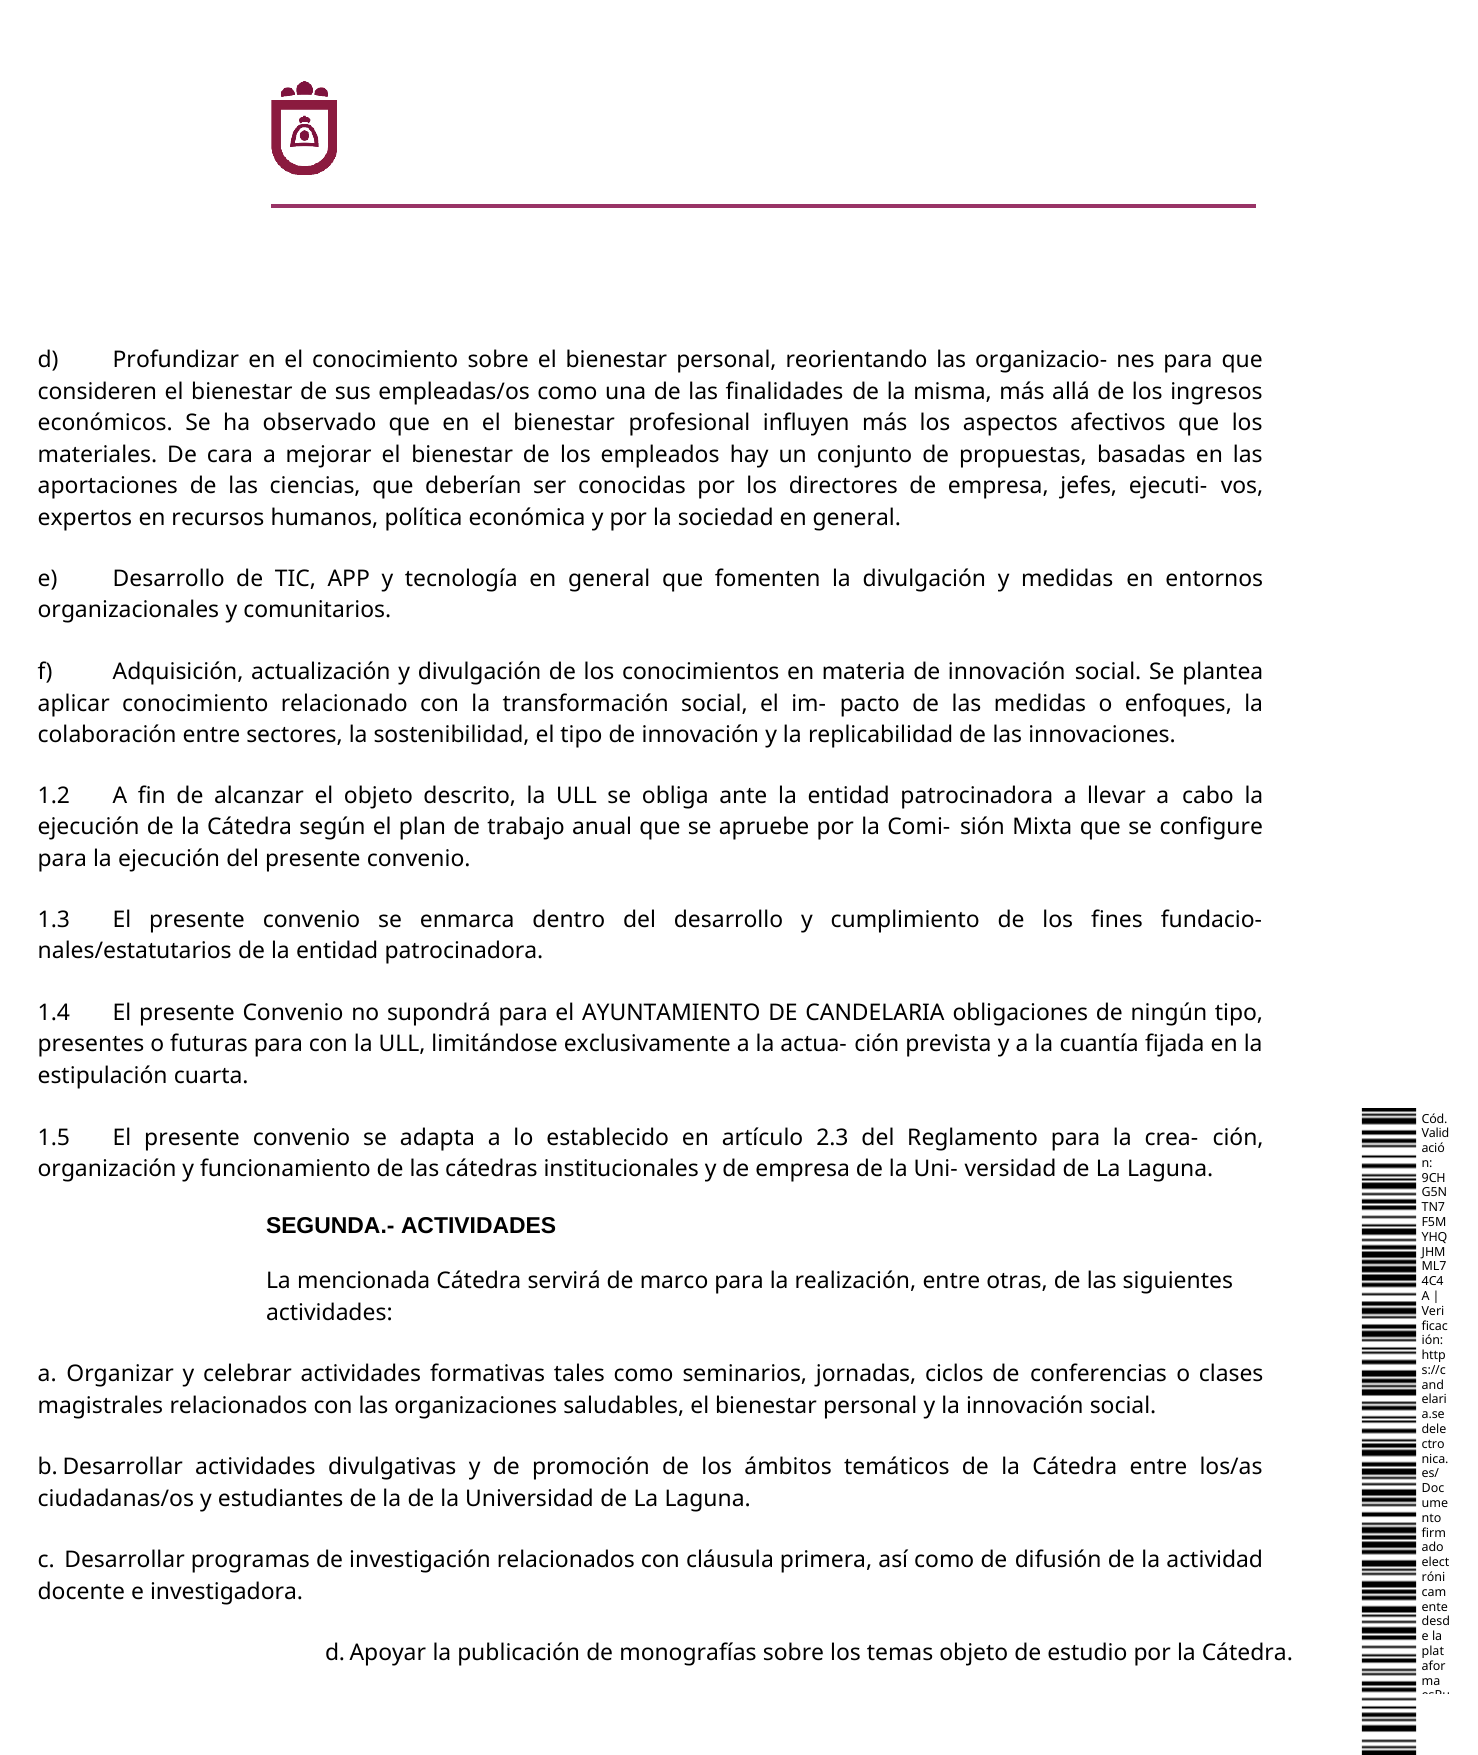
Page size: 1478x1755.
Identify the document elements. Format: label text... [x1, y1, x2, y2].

text La mencionada Cátedra servirá de marco para la realización, entre otras, de las siguientes actividades: [266, 1264, 1263, 1327]
list El presente Convenio no supondrá para el AYUNTAMIENTO DE CANDELARIA obligaciones de ningún tipo, presentes o futuras para con la ULL, limitándose exclusivamente a la actua- ción prevista y a la cuantía fijada en la estipulación cuarta. [37, 996, 1263, 1090]
list El presente convenio se enmarca dentro del desarrollo y cumplimiento de los fines fundacio- nales/estatutarios de la entidad patrocinadora. [37, 903, 1263, 966]
list El presente convenio se adapta a lo establecido en artículo 2.3 del Reglamento para la crea- ción, organización y funcionamiento de las cátedras institucionales y de empresa de la Uni- versidad de La Laguna. [37, 1120, 1263, 1183]
subtitle SEGUNDA.- ACTIVIDADES [266, 1212, 1361, 1239]
list A fin de alcanzar el objeto descrito, la ULL se obliga ante la entidad patrocinadora a llevar a cabo la ejecución de la Cátedra según el plan de trabajo anual que se apruebe por la Comi- sión Mixta que se configure para la ejecución del presente convenio. [37, 779, 1263, 873]
list Profundizar en el conocimiento sobre el bienestar personal, reorientando las organizacio- nes para que consideren el bienestar de sus empleadas/os como una de las finalidades de la misma, más allá de los ingresos económicos. Se ha observado que en el bienestar profesional influyen más los aspectos afectivos que los materiales. De cara a mejorar el bienestar de los empleados hay un conjunto de propuestas, basadas en las aportaciones de las ciencias, que deberían ser conocidas por los directores de empresa, jefes, ejecuti- vos, expertos en recursos humanos, política económica y por la sociedad en general. [37, 343, 1263, 532]
list Apoyar la publicación de monografías sobre los temas objeto de estudio por la Cátedra. [325, 1636, 1361, 1667]
text Cód. Validación: 9CHG5NTN7F5MYHQJHMML74C4A | Verificación: https://candelaria.sedelectronica.es/ Documento firmado electrónicamente desde la plataforma esPublico Gestiona | Página 16 de 51 [1421, 1112, 1450, 1694]
list Desarrollar actividades divulgativas y de promoción de los ámbitos temáticos de la Cátedra entre los/as ciudadanas/os y estudiantes de la de la Universidad de La Laguna. [37, 1450, 1263, 1513]
list Organizar y celebrar actividades formativas tales como seminarios, jornadas, ciclos de conferencias o clases magistrales relacionados con las organizaciones saludables, el bienestar personal y la innovación social. [37, 1357, 1263, 1420]
list Desarrollar programas de investigación relacionados con cláusula primera, así como de difusión de la actividad docente e investigadora. [37, 1543, 1263, 1606]
list Adquisición, actualización y divulgación de los conocimientos en materia de innovación social. Se plantea aplicar conocimiento relacionado con la transformación social, el im- pacto de las medidas o enfoques, la colaboración entre sectores, la sostenibilidad, el tipo de innovación y la replicabilidad de las innovaciones. [37, 655, 1263, 749]
list Desarrollo de TIC, APP y tecnología en general que fomenten la divulgación y medidas en entornos organizacionales y comunitarios. [37, 562, 1263, 624]
